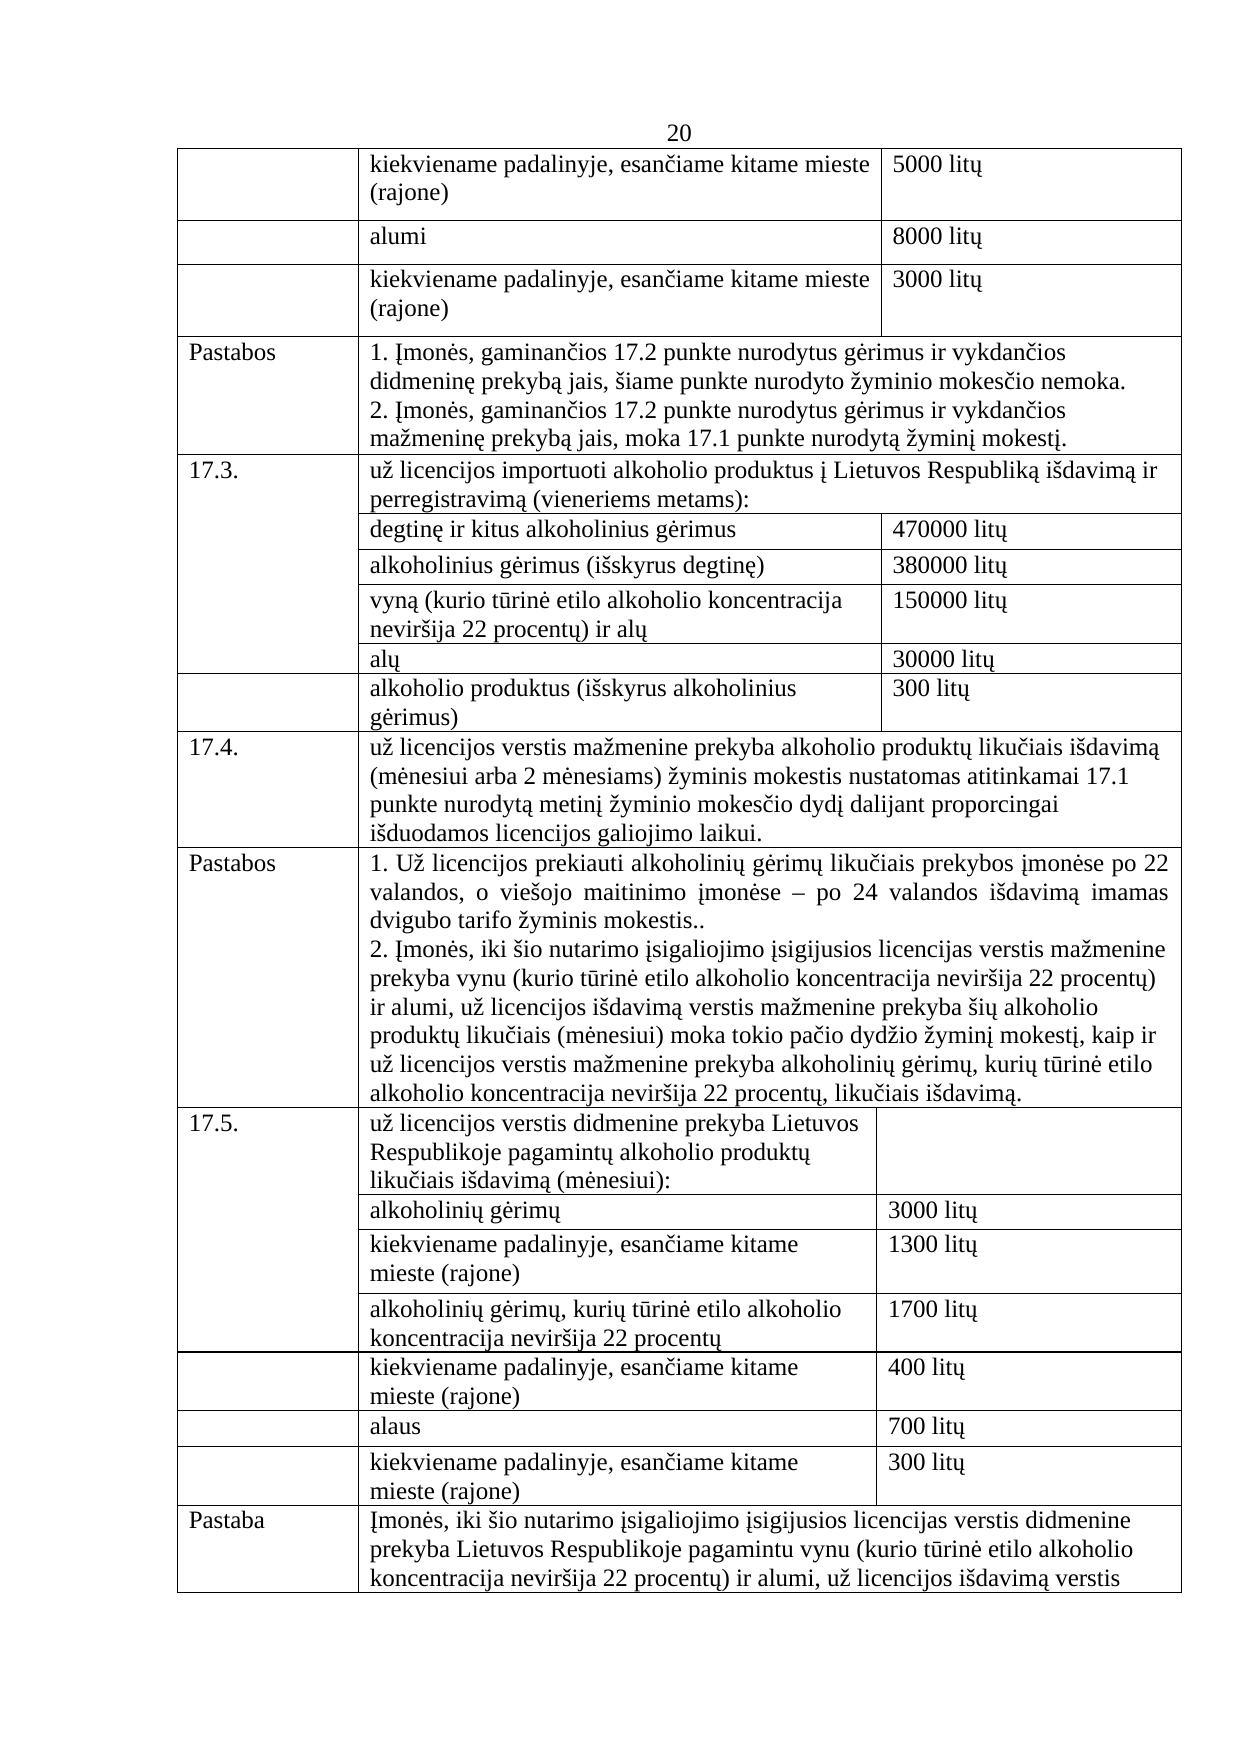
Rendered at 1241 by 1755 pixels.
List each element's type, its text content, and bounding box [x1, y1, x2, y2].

table_cell 1. Įmonės, gaminančios 17.2 punkte nurodytus gėrimus ir vykdančios didmeninę prekybą jais, šiame punkte nurodyto žyminio mokesčio nemoka. 2. Įmonės, gaminančios 17.2 punkte nurodytus gėrimus ir vykdančios mažmeninę prekybą jais, moka 17.1 punkte nurodytą žyminį mokestį. [359, 337, 1181, 454]
table_cell [178, 149, 358, 220]
table_cell alkoholinių gėrimų [359, 1195, 876, 1228]
table_cell 1700 litų [877, 1294, 1181, 1351]
table_cell 5000 litų [882, 149, 1181, 220]
table_cell [178, 1447, 358, 1504]
table_cell už licencijos importuoti alkoholio produktus į Lietuvos Respubliką išdavimą ir perregistravimą (vieneriems metams): [359, 455, 1181, 513]
table_cell degtinę ir kitus alkoholinius gėrimus [359, 514, 881, 549]
table_cell [178, 1411, 358, 1446]
table_cell 17.4. [178, 732, 358, 847]
table_cell 470000 litų [882, 514, 1181, 549]
table_cell kiekviename padalinyje, esančiame kitame mieste (rajone) [359, 1230, 876, 1293]
table_cell 150000 litų [882, 585, 1181, 643]
table_cell alaus [359, 1411, 876, 1446]
table_cell 700 litų [877, 1411, 1181, 1446]
table_cell vyną (kurio tūrinė etilo alkoholio koncentracija neviršija 22 procentų) ir alų [359, 585, 881, 643]
table_cell alkoholinių gėrimų, kurių tūrinė etilo alkoholio koncentracija neviršija 22 procentų [359, 1294, 876, 1351]
table_cell 30000 litų [882, 644, 1181, 672]
table_cell 3000 litų [882, 265, 1181, 336]
table_cell Pastabos [178, 848, 358, 1107]
table_cell kiekviename padalinyje, esančiame kitame mieste (rajone) [359, 149, 881, 220]
table_cell alumi [359, 221, 881, 263]
table_cell [178, 1353, 358, 1410]
table_cell 17.5. [178, 1108, 358, 1351]
table_cell 1. Už licencijos prekiauti alkoholinių gėrimų likučiais prekybos įmonėse po 22 valandos, o viešojo maitinimo įmonėse – po 24 valandos išdavimą imamas dvigubo tarifo žyminis mokestis.. 2. Įmonės, iki šio nutarimo įsigaliojimo įsigijusios licencijas verstis mažmenine prekyba vynu (kurio tūrinė etilo alkoholio koncentracija neviršija 22 procentų) ir alumi, už licencijos išdavimą verstis mažmenine prekyba šių alkoholio produktų likučiais (mėnesiui) moka tokio pačio dydžio žyminį mokestį, kaip ir už licencijos verstis mažmenine prekyba alkoholinių gėrimų, kurių tūrinė etilo alkoholio koncentracija neviršija 22 procentų, likučiais išdavimą. [359, 848, 1181, 1107]
table_cell 300 litų [882, 674, 1181, 731]
table_cell 1300 litų [877, 1230, 1181, 1293]
table_cell kiekviename padalinyje, esančiame kitame mieste (rajone) [359, 1447, 876, 1504]
table_cell [877, 1108, 1181, 1194]
table_cell alkoholinius gėrimus (išskyrus degtinę) [359, 550, 881, 584]
table_cell alkoholio produktus (išskyrus alkoholinius gėrimus) [359, 674, 881, 731]
table_cell Pastaba [178, 1506, 358, 1592]
table_cell [178, 221, 358, 263]
table_cell [178, 674, 358, 731]
table_cell 17.3. [178, 455, 358, 672]
table_cell 3000 litų [877, 1195, 1181, 1228]
table_cell kiekviename padalinyje, esančiame kitame mieste (rajone) [359, 1353, 876, 1410]
table_cell alų [359, 644, 881, 672]
table_cell 380000 litų [882, 550, 1181, 584]
table_cell Pastabos [178, 337, 358, 454]
table_cell 400 litų [877, 1353, 1181, 1410]
table_cell 300 litų [877, 1447, 1181, 1504]
table_cell už licencijos verstis didmenine prekyba Lietuvos Respublikoje pagamintų alkoholio produktų likučiais išdavimą (mėnesiui): [359, 1108, 876, 1194]
table_cell Įmonės, iki šio nutarimo įsigaliojimo įsigijusios licencijas verstis didmenine prekyba Lietuvos Respublikoje pagamintu vynu (kurio tūrinė etilo alkoholio koncentracija neviršija 22 procentų) ir alumi, už licencijos išdavimą verstis [359, 1506, 1181, 1592]
table_cell [178, 265, 358, 336]
table_cell 8000 litų [882, 221, 1181, 263]
table_cell kiekviename padalinyje, esančiame kitame mieste (rajone) [359, 265, 881, 336]
table_cell už licencijos verstis mažmenine prekyba alkoholio produktų likučiais išdavimą (mėnesiui arba 2 mėnesiams) žyminis mokestis nustatomas atitinkamai 17.1 punkte nurodytą metinį žyminio mokesčio dydį dalijant proporcingai išduodamos licencijos galiojimo laikui. [359, 732, 1181, 847]
